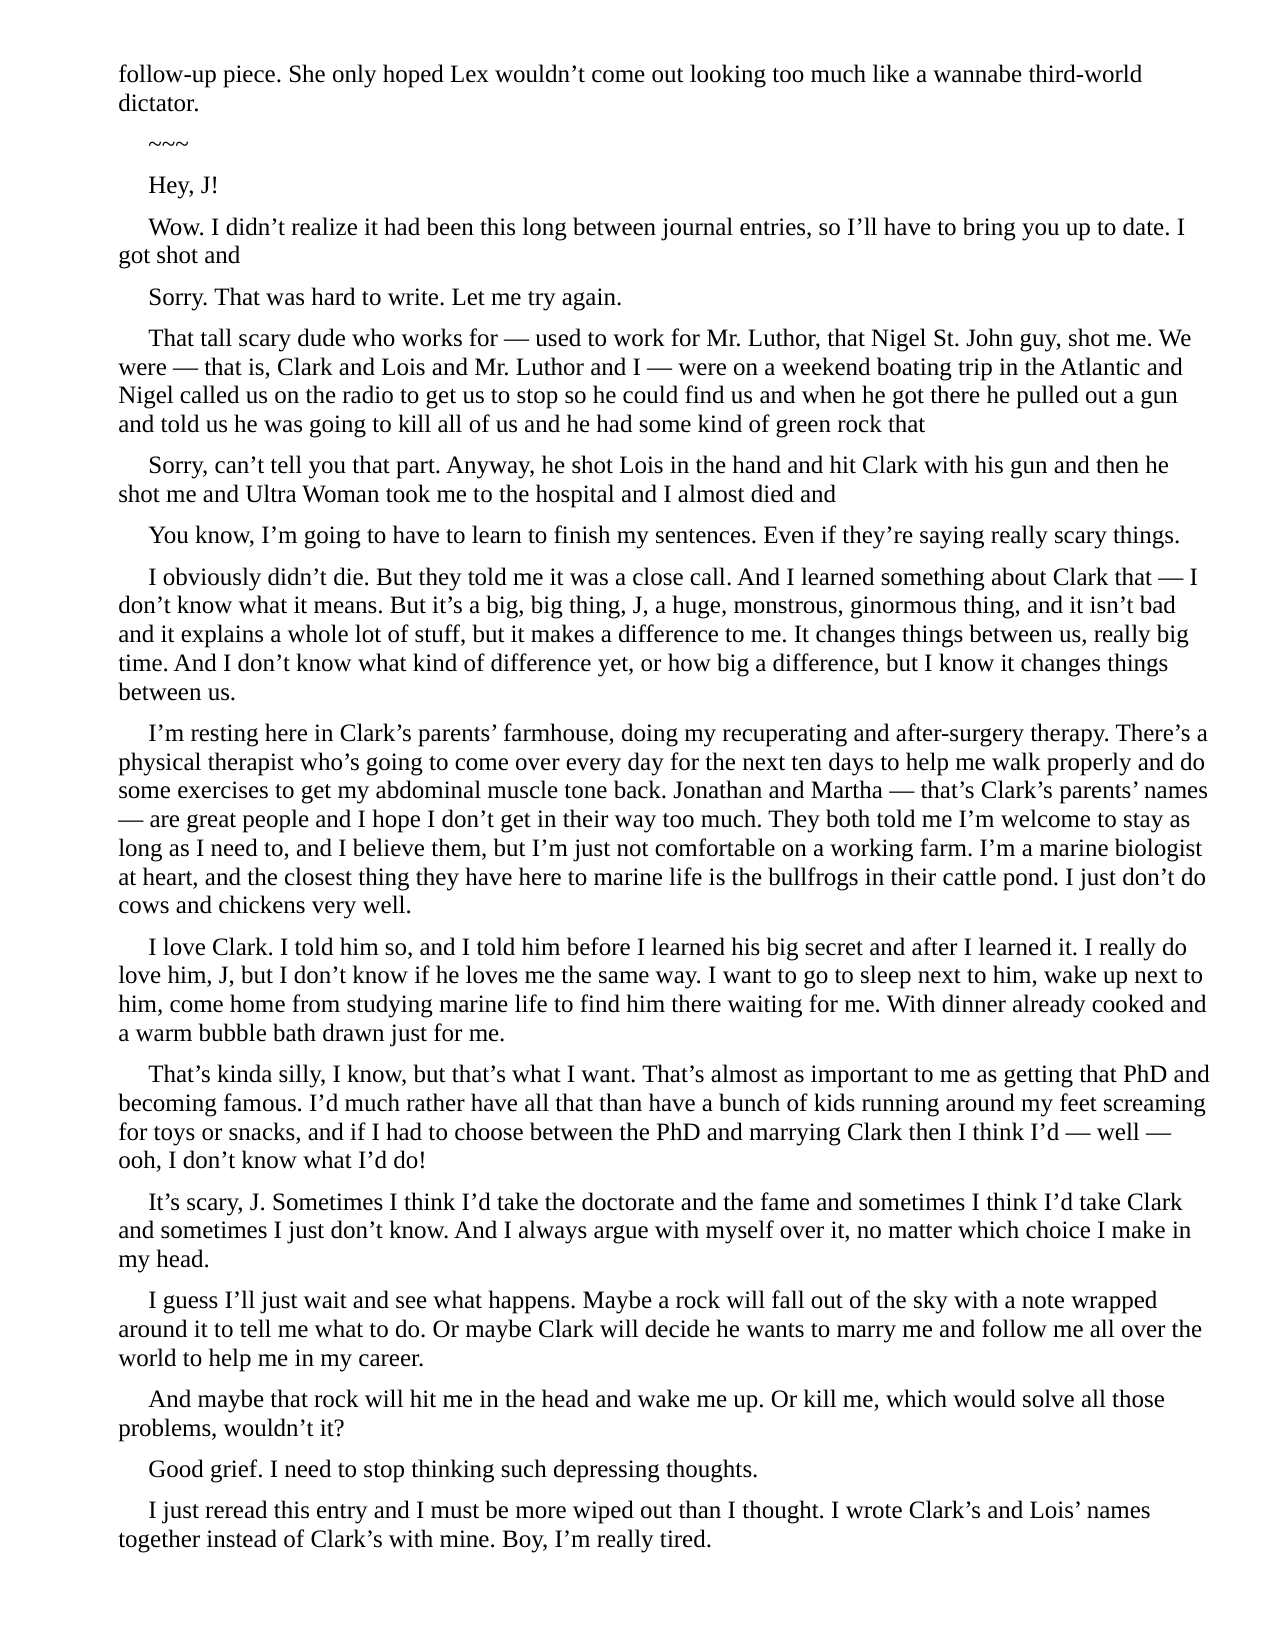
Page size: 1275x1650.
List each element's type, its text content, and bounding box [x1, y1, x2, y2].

text follow-up piece. She only hoped Lex wouldn’t come out looking too much like a wannabe third-world dictator. [118, 59, 1216, 117]
text I love Clark. I told him so, and I told him before I learned his big secret and after I learned it. I really do love him, J, but I don’t know if he loves me the same way. I want to go to sleep next to him, wake up next to him, come home from studying marine life to find him there waiting for me. With dinner already cooked and a warm bubble bath drawn just for me. [118, 932, 1216, 1047]
text That tall scary dude who works for — used to work for Mr. Luthor, that Nigel St. John guy, shot me. We were — that is, Clark and Lois and Mr. Luthor and I — were on a weekend boating trip in the Atlantic and Nigel called us on the radio to get us to stop so he could find us and when he got there he pulled out a gun and told us he was going to kill all of us and he had some kind of green rock that [118, 323, 1216, 438]
text I just reread this entry and I must be more wiped out than I thought. I wrote Clark’s and Lois’ names together instead of Clark’s with mine. Boy, I’m really tired. [118, 1495, 1216, 1553]
text Good grief. I need to stop thinking such depressing thoughts. [118, 1454, 1216, 1483]
text I guess I’ll just wait and see what happens. Maybe a rock will fall out of the sky with a note wrapped around it to tell me what to do. Or maybe Clark will decide he wants to marry me and follow me all over the world to help me in my career. [118, 1285, 1216, 1372]
text Wow. I didn’t realize it had been this long between journal entries, so I’ll have to bring you up to date. I got shot and [118, 212, 1216, 269]
text It’s scary, J. Sometimes I think I’d take the doctorate and the fame and sometimes I think I’d take Clark and sometimes I just don’t know. And I always argue with myself over it, no matter which choice I make in my head. [118, 1187, 1216, 1273]
text That’s kinda silly, I know, but that’s what I want. That’s almost as important to me as getting that PhD and becoming famous. I’d much rather have all that than have a bunch of kids running around my feet screaming for toys or snacks, and if I had to choose between the PhD and marrying Clark then I think I’d — well — ooh, I don’t know what I’d do! [118, 1059, 1216, 1174]
text Sorry, can’t tell you that part. Anyway, he shot Lois in the hand and hit Clark with his gun and then he shot me and Ultra Woman took me to the hospital and I almost died and [118, 450, 1216, 508]
text And maybe that rock will hit me in the head and wake me up. Or kill me, which would solve all those problems, wouldn’t it? [118, 1384, 1216, 1442]
text I’m resting here in Clark’s parents’ farmhouse, doing my recuperating and after-surgery therapy. There’s a physical therapist who’s going to come over every day for the next ten days to help me walk properly and do some exercises to get my abdominal muscle tone back. Jonathan and Martha — that’s Clark’s parents’ names — are great people and I hope I don’t get in their way too much. They both told me I’m welcome to stay as long as I need to, and I believe them, but I’m just not comfortable on a working farm. I’m a marine biologist at heart, and the closest thing they have here to marine life is the bullfrogs in their cattle pond. I just don’t do cows and chickens very well. [118, 718, 1216, 919]
text I obviously didn’t die. But they told me it was a close call. And I learned something about Clark that — I don’t know what it means. But it’s a big, big thing, J, a huge, monstrous, ginormous thing, and it isn’t bad and it explains a whole lot of stuff, but it makes a difference to me. It changes things between us, really big time. And I don’t know what kind of difference yet, or how big a difference, but I know it changes things between us. [118, 562, 1216, 705]
text Sorry. That was hard to write. Let me try again. [118, 282, 1216, 310]
text Hey, J! [118, 170, 1216, 199]
text You know, I’m going to have to learn to finish my sentences. Even if they’re saying really scary things. [118, 520, 1216, 549]
text ~~~ [118, 129, 1216, 158]
